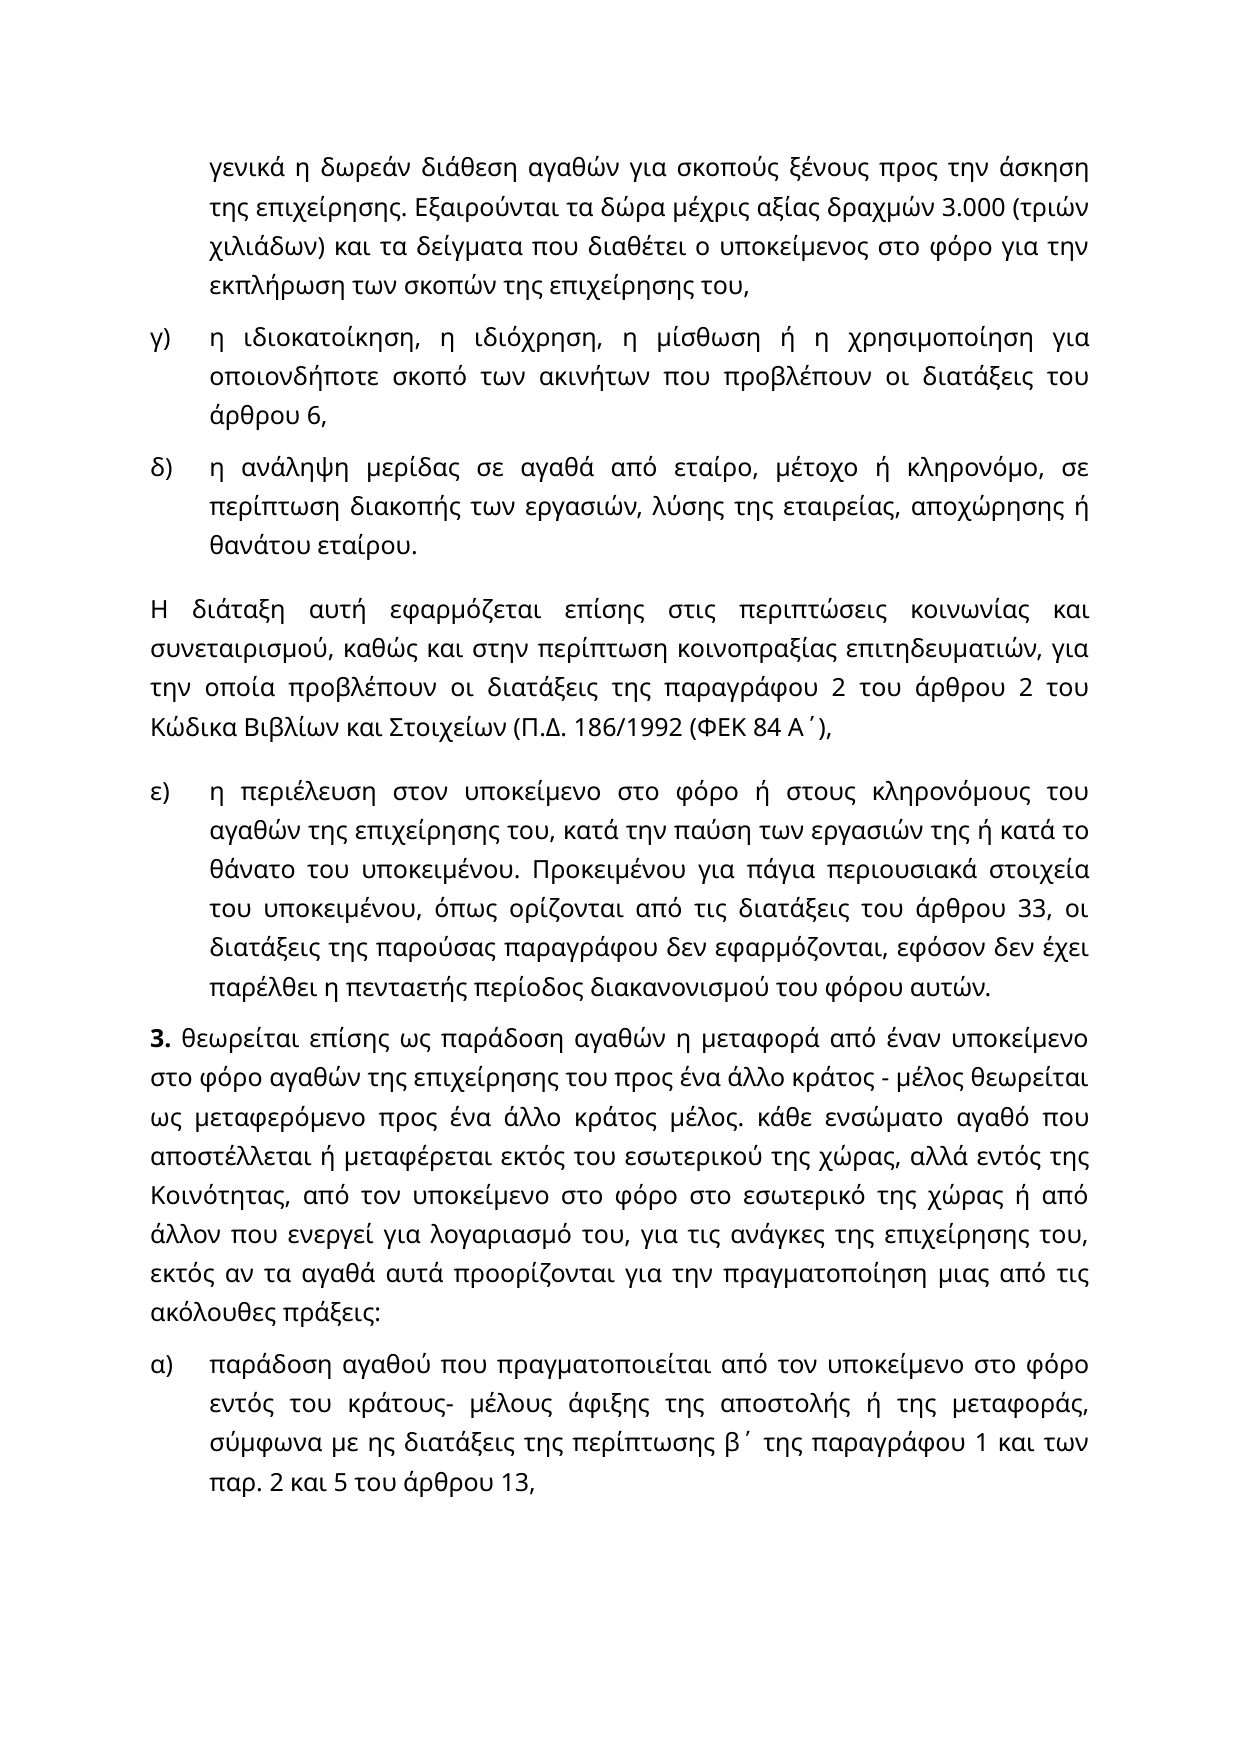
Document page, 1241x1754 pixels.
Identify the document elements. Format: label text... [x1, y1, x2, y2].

text 3. θεωρείται επίσης ως παράδοση αγαθών η μεταφορά από έναν υποκείμενο στο φόρο αγαθών της επιχείρησης του προς ένα άλλο κράτος - μέλος θεωρείται ως μεταφερόμενο προς ένα άλλο κράτος μέλος. κάθε ενσώματο αγαθό που αποστέλλεται ή μεταφέρεται εκτός του εσωτερικού της χώρας, αλλά εντός της Κοινότητας, από τον υποκείμενο στο φόρο στο εσωτερικό της χώρας ή από άλλον που ενεργεί για λογαριασμό του, για τις ανάγκες της επιχείρησης του, εκτός αν τα αγαθά αυτά προορίζονται για την πραγματοποίηση μιας από τις ακόλουθες πράξεις: [150, 1021, 1090, 1329]
text Η διάταξη αυτή εφαρμόζεται επίσης στις περιπτώσεις κοινωνίας και συνεταιρισμού, καθώς και στην περίπτωση κοινοπραξίας επιτηδευματιών, για την οποία προβλέπουν οι διατάξεις της παραγράφου 2 του άρθρου 2 του Κώδικα Βιβλίων και Στοιχείων (Π.Δ. 186/1992 (ΦΕΚ 84 Α΄), [150, 592, 1090, 743]
list δ) η ανάληψη μερίδας σε αγαθά από εταίρο, μέτοχο ή κληρονόμο, σε περίπτωση διακοπής των εργασιών, λύσης της εταιρείας, αποχώρησης ή θανάτου εταίρου. [150, 449, 1090, 562]
list ε) η περιέλευση στον υποκείμενο στο φόρο ή στους κληρονόμους του αγαθών της επιχείρησης του, κατά την παύση των εργασιών της ή κατά το θάνατο του υποκειμένου. Προκειμένου για πάγια περιουσιακά στοιχεία του υποκειμένου, όπως ορίζονται από τις διατάξεις του άρθρου 33, οι διατάξεις της παρούσας παραγράφου δεν εφαρμόζονται, εφόσον δεν έχει παρέλθει η πενταετής περίοδος διακανονισμού του φόρου αυτών. [150, 773, 1090, 1003]
list γ) η ιδιοκατοίκηση, η ιδιόχρηση, η μίσθωση ή η χρησιμοποίηση για οποιονδήποτε σκοπό των ακινήτων που προβλέπουν οι διατάξεις του άρθρου 6, [150, 319, 1090, 432]
list α) παράδοση αγαθού που πραγματοποιείται από τον υποκείμενο στο φόρο εντός του κράτους- μέλους άφιξης της αποστολής ή της μεταφοράς, σύμφωνα με ης διατάξεις της περίπτωσης β΄ της παραγράφου 1 και των παρ. 2 και 5 του άρθρου 13, [150, 1347, 1090, 1498]
list γενικά η δωρεάν διάθεση αγαθών για σκοπούς ξένους προς την άσκηση της επιχείρησης. Εξαιρούνται τα δώρα μέχρις αξίας δραχμών 3.000 (τριών χιλιάδων) και τα δείγματα που διαθέτει ο υποκείμενος στο φόρο για την εκπλήρωση των σκοπών της επιχείρησης του, [150, 150, 1090, 302]
